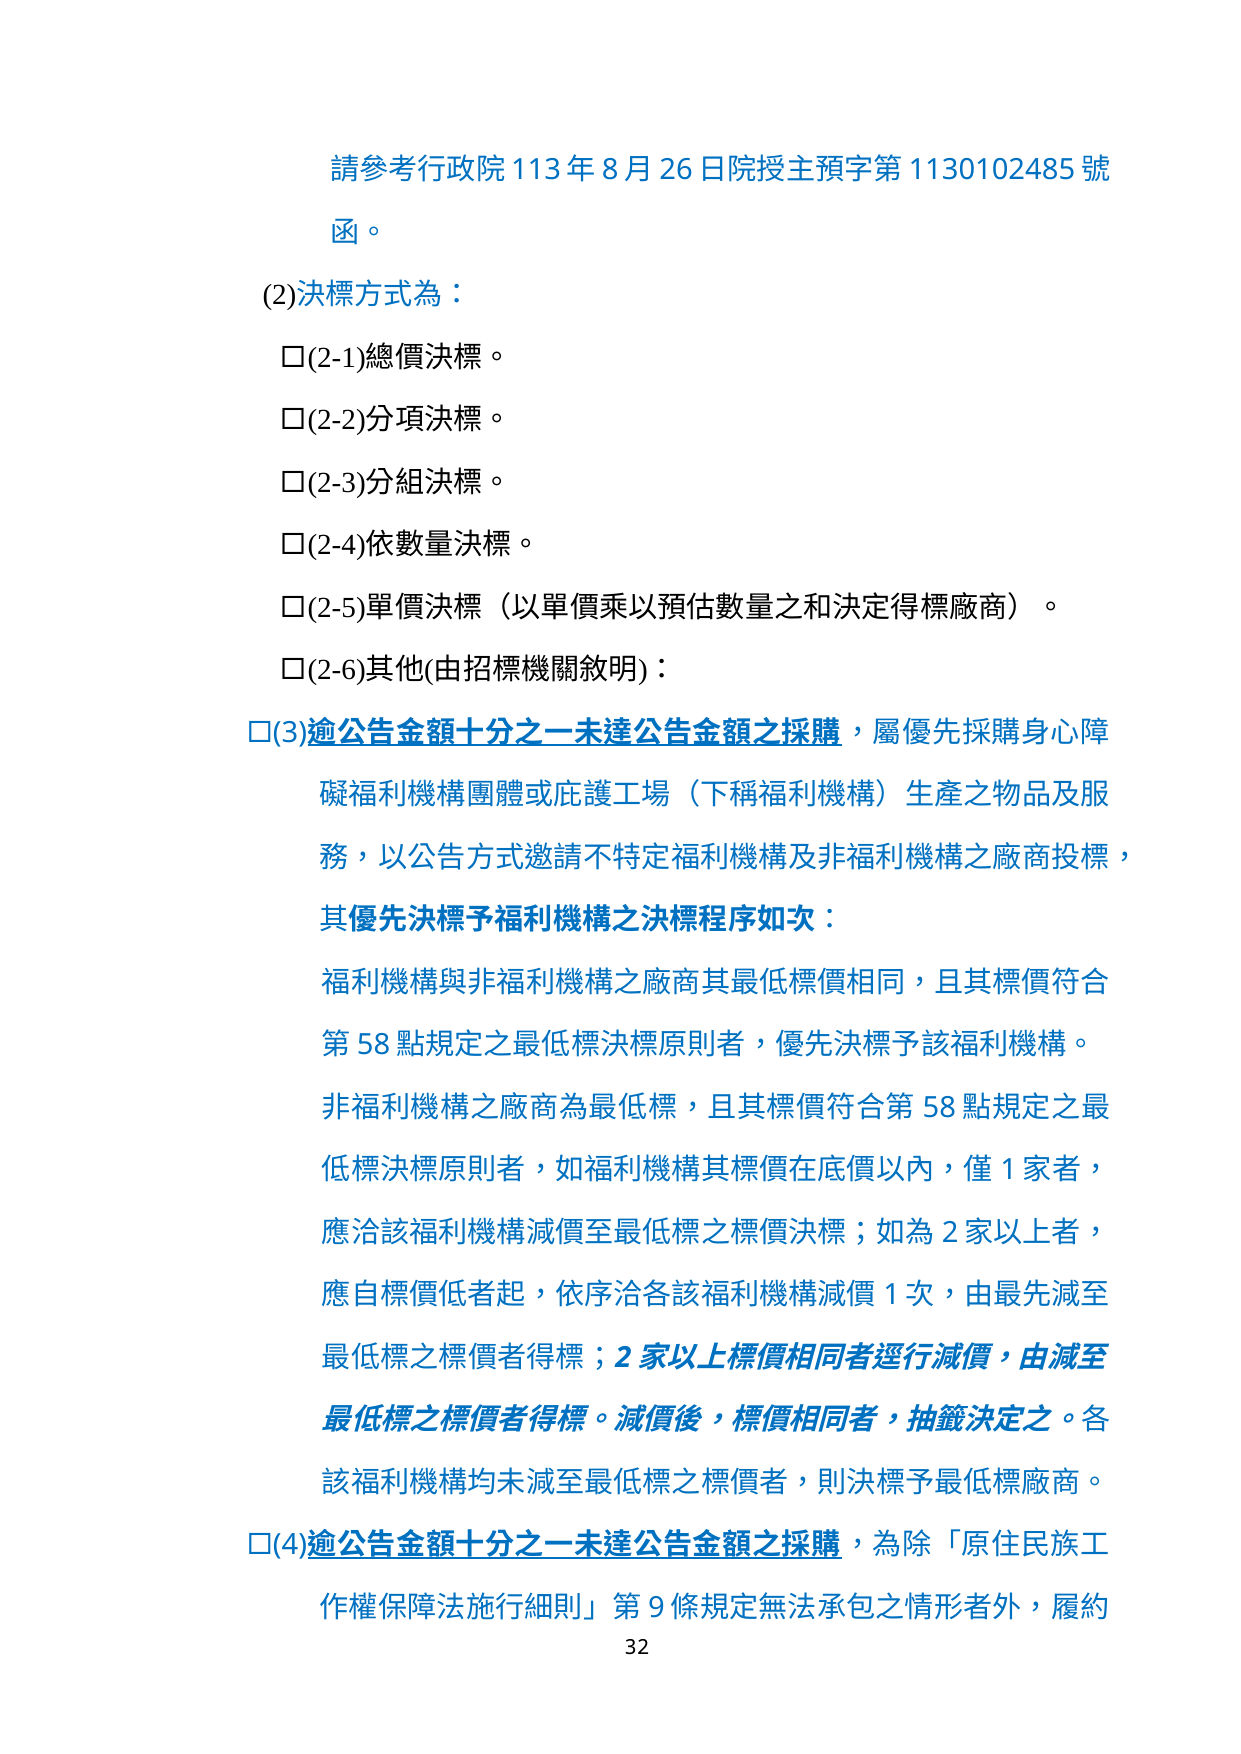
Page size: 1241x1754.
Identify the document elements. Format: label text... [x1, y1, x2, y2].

text 請參考行政院113年8月26日院授主預字第1130102485號函。 [330, 125, 1110, 250]
text (2-4)依數量決標。 [280, 500, 1110, 563]
text (2-5)單價決標（以單價乘以預估數量之和決定得標廠商）。 [280, 563, 1110, 625]
text (2-3)分組決標。 [280, 438, 1110, 500]
text (2-6)其他(由招標機關敘明)： [280, 625, 1110, 688]
text 非福利機構之廠商為最低標，且其標價符合第58點規定之最低標決標原則者，如福利機構其標價在底價以內，僅1家者，應洽該福利機構減價至最低標之標價決標；如為2家以上者，應自標價低者起，依序洽各該福利機構減價1次，由最先減至最低標之標價者得標；2家以上標價相同者逕行減價，由減至最低標之標價者得標。減價後，標價相同者，抽籤決定之。各該福利機構均未減至最低標之標價者，則決標予最低標廠商。 [322, 1063, 1110, 1500]
text (2-1)總價決標。 [280, 313, 1110, 375]
text 福利機構與非福利機構之廠商其最低標價相同，且其標價符合第58點規定之最低標決標原則者，優先決標予該福利機構。 [322, 938, 1110, 1063]
text (3)逾公告金額十分之一未達公告金額之採購，屬優先採購身心障礙福利機構團體或庇護工場（下稱福利機構）生產之物品及服務，以公告方式邀請不特定福利機構及非福利機構之廠商投標，其優先決標予福利機構之決標程序如次： [247, 688, 1110, 938]
text (4)逾公告金額十分之一未達公告金額之採購，為除「原住民族工作權保障法施行細則」第9條規定無法承包之情形者外，履約地點位於原住民地區，以公開取得報價單或企劃書方式辦理者。 [247, 1500, 1110, 1625]
text (2-2)分項決標。 [280, 375, 1110, 438]
text (2)決標方式為： [197, 250, 1110, 313]
